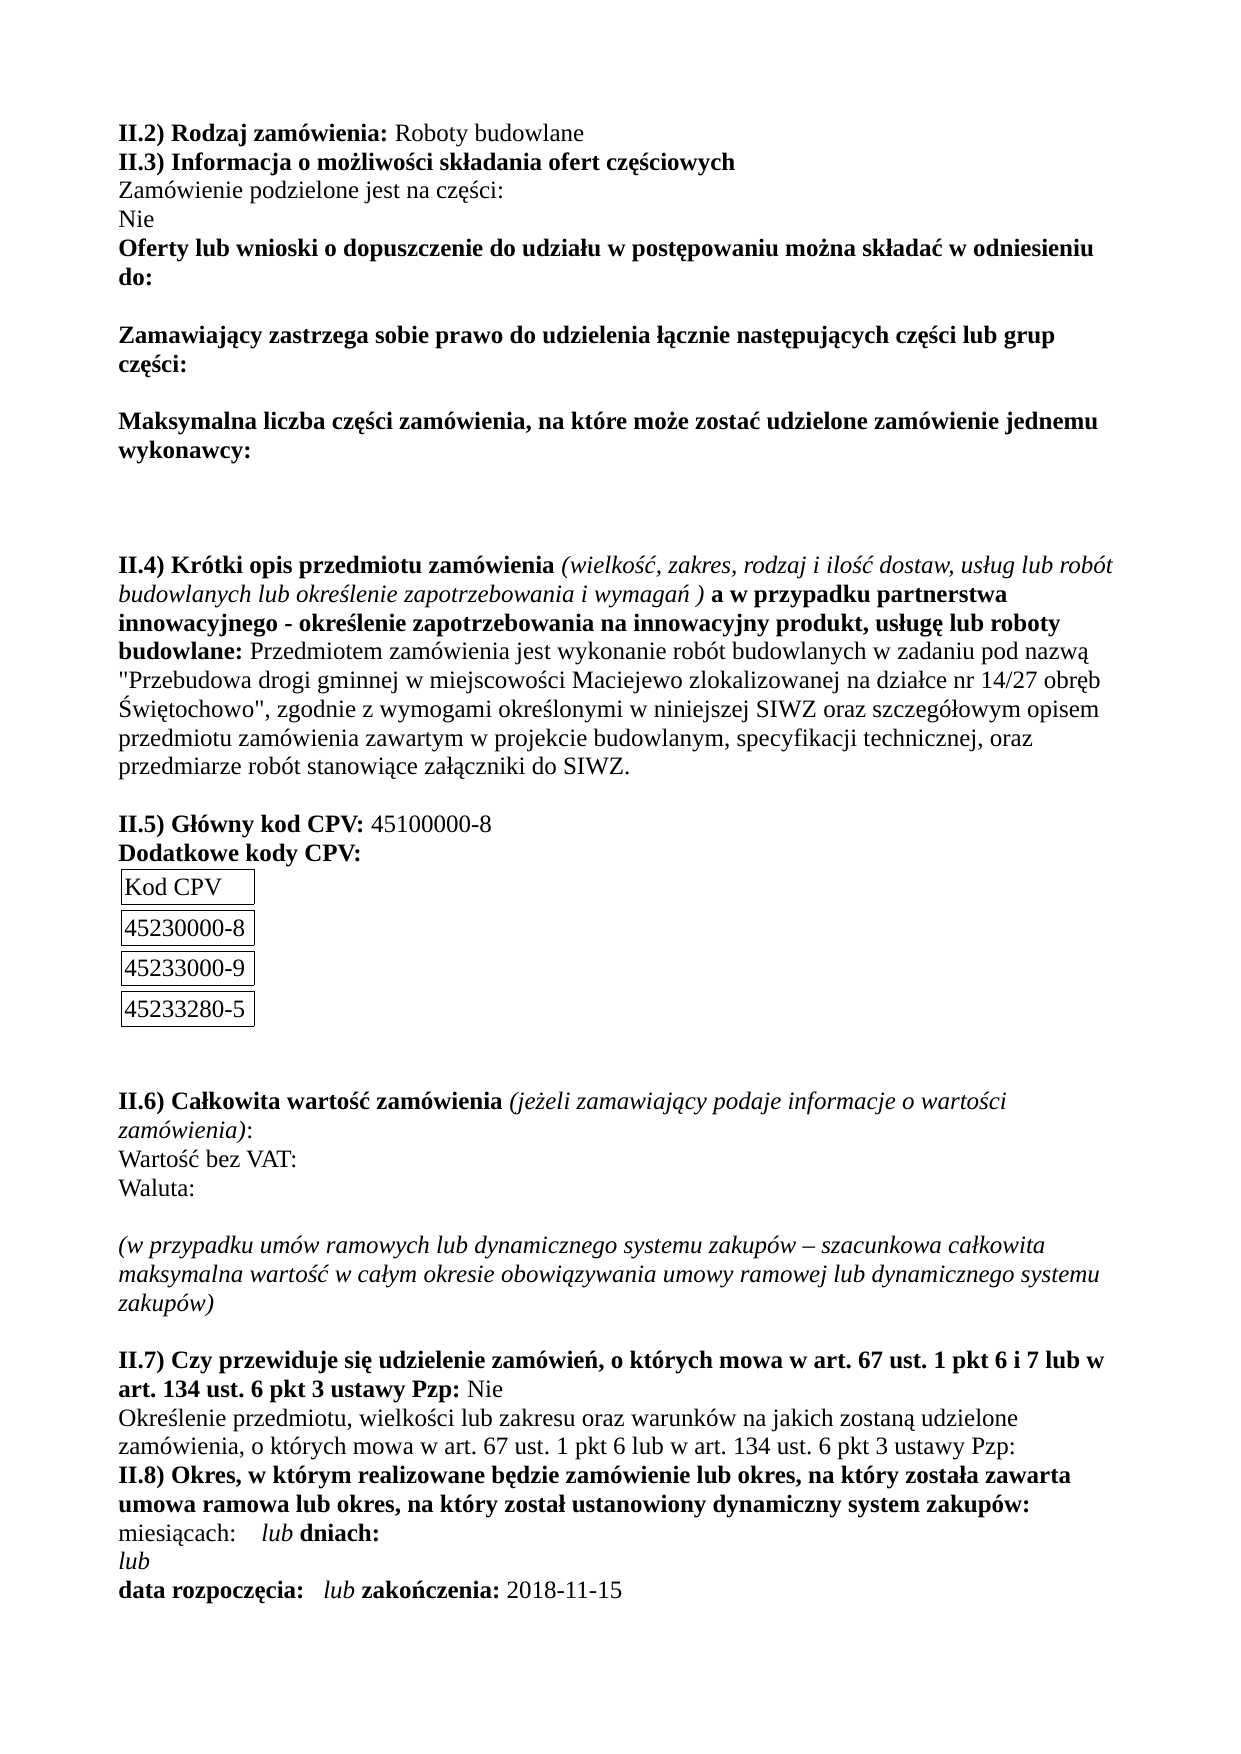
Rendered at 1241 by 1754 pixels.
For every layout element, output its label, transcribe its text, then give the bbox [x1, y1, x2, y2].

text II.7) Czy przewiduje się udzielenie zamówień, o których mowa w art. 67 ust. 1 pkt 6 i 7 lub w art. 134 ust. 6 pkt 3 ustawy Pzp: Nie Określenie przedmiotu, wielkości lub zakresu oraz warunków na jakich zostaną udzielone zamówienia, o których mowa w art. 67 ust. 1 pkt 6 lub w art. 134 ust. 6 pkt 3 ustawy Pzp: II.8) Okres, w którym realizowane będzie zamówienie lub okres, na który została zawarta umowa ramowa lub okres, na który został ustanowiony dynamiczny system zakupów: miesiącach: lub dniach: lub data rozpoczęcia: lub zakończenia: 2018-11-15 [118, 1316, 1122, 1604]
text II.2) Rodzaj zamówienia: Roboty budowlane II.3) Informacja o możliwości składania ofert częściowych Zamówienie podzielone jest na części: [118, 118, 1122, 204]
text Nie Oferty lub wnioski o dopuszczenie do udziału w postępowaniu można składać w odniesieniu do: [118, 204, 1122, 291]
text Zamawiający zastrzega sobie prawo do udzielenia łącznie następujących części lub grup części: Maksymalna liczba części zamówienia, na które może zostać udzielone zamówienie jednemu wykonawcy: II.4) Krótki opis przedmiotu zamówienia (wielkość, zakres, rodzaj i ilość dostaw, usług lub robót budowlanych lub określenie zapotrzebowania i wymagań ) a w przypadku partnerstwa innowacyjnego - określenie zapotrzebowania na innowacyjny produkt, usługę lub roboty budowlane: Przedmiotem zamówienia jest wykonanie robót budowlanych w zadaniu pod nazwą "Przebudowa drogi gminnej w miejscowości Maciejewo zlokalizowanej na działce nr 14/27 obręb Świętochowo", zgodnie z wymogami określonymi w niniejszej SIWZ oraz szczegółowym opisem przedmiotu zamówienia zawartym w projekcie budowlanym, specyfikacji technicznej, oraz przedmiarze robót stanowiące załączniki do SIWZ. II.5) Główny kod CPV: 45100000-8 Dodatkowe kody CPV: [118, 320, 1122, 866]
table_cell 45233280-5 [118, 988, 257, 1029]
table_cell 45230000-8 [118, 907, 257, 948]
text II.6) Całkowita wartość zamówienia (jeżeli zamawiający podaje informacje o wartości zamówienia): Wartość bez VAT: Waluta: [118, 1029, 1122, 1201]
text (w przypadku umów ramowych lub dynamicznego systemu zakupów – szacunkowa całkowita maksymalna wartość w całym okresie obowiązywania umowy ramowej lub dynamicznego systemu zakupów) [118, 1201, 1122, 1316]
table_cell 45233000-9 [118, 948, 257, 988]
table_header Kod CPV [118, 866, 257, 907]
